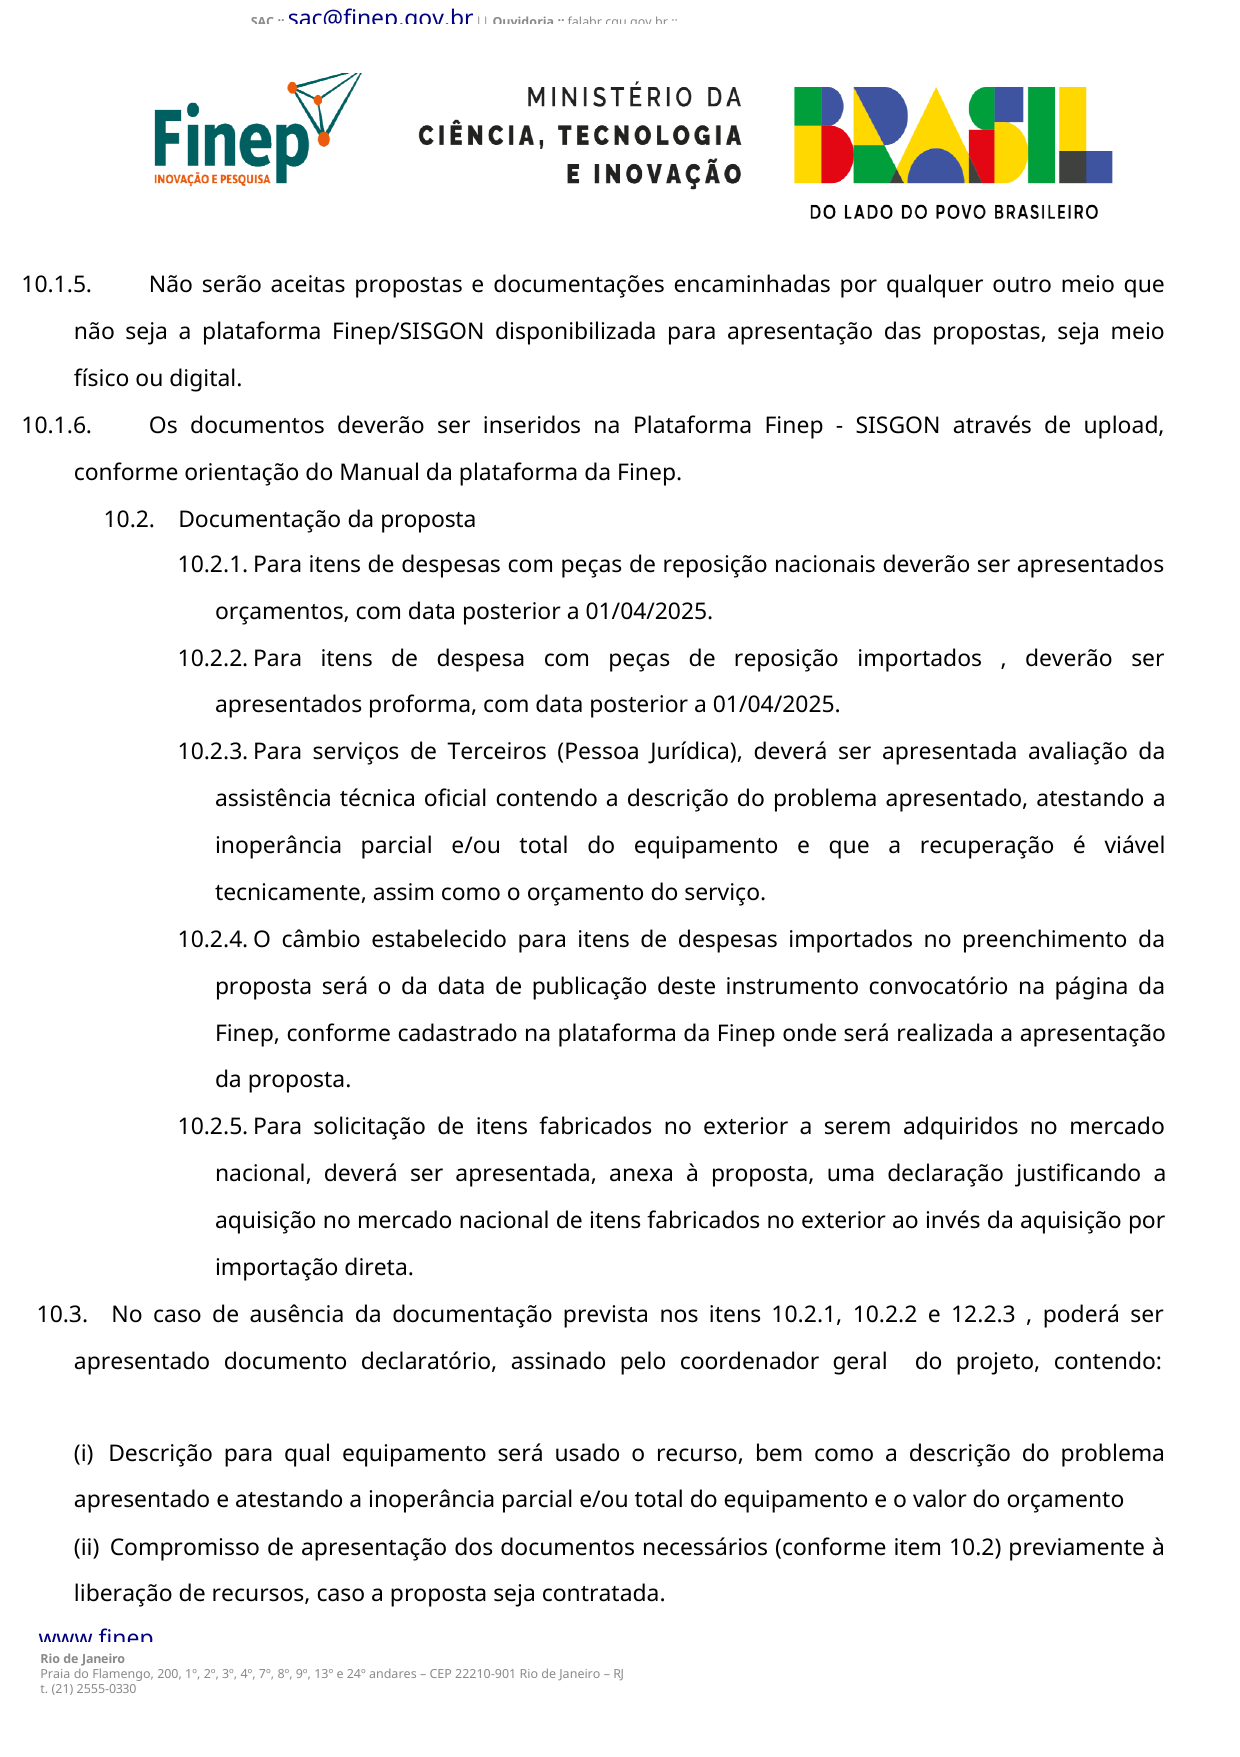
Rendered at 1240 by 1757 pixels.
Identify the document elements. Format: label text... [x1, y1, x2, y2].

list Descrição para qual equipamento será usado o recurso, bem como a descrição do problema apresentado e atestando a inoperância parcial e/ou total do equipamento e o valor do orçamento [74, 1437, 1166, 1515]
list Para solicitação de itens fabricados no exterior a serem adquiridos no mercado nacional, deverá ser apresentada, anexa à proposta, uma declaração justificando a aquisição no mercado nacional de itens fabricados no exterior ao invés da aquisição por importação direta. [177, 1110, 1166, 1282]
list Para serviços de Terceiros (Pessoa Jurídica), deverá ser apresentada avaliação da assistência técnica oficial contendo a descrição do problema apresentado, atestando a inoperância parcial e/ou total do equipamento e que a recuperação é viável tecnicamente, assim como o orçamento do serviço. [177, 735, 1166, 907]
list Os documentos deverão ser inseridos na Plataforma Finep - SISGON através de upload, conforme orientação do Manual da plataforma da Finep. [21, 409, 1166, 487]
list Para itens de despesa com peças de reposição importados , deverão ser apresentados proforma, com data posterior a 01/04/2025. [177, 642, 1166, 720]
list Para itens de despesas com peças de reposição nacionais deverão ser apresentados orçamentos, com data posterior a 01/04/2025. [177, 548, 1166, 626]
list No caso de ausência da documentação prevista nos itens 10.2.1, 10.2.2 e 12.2.3 , poderá ser apresentado documento declaratório, assinado pelo coordenador geral do projeto, contendo: [36, 1298, 1166, 1376]
list Não serão aceitas propostas e documentações encaminhadas por qualquer outro meio que não seja a plataforma Finep/SISGON disponibilizada para apresentação das propostas, seja meio físico ou digital. [21, 268, 1166, 393]
list O câmbio estabelecido para itens de despesas importados no preenchimento da proposta será o da data de publicação deste instrumento convocatório na página da Finep, conforme cadastrado na plataforma da Finep onde será realizada a apresentação da proposta. [177, 923, 1167, 1095]
list Documentação da proposta [103, 503, 1181, 534]
list Compromisso de apresentação dos documentos necessários (conforme item 10.2) previamente à liberação de recursos, caso a proposta seja contratada. [74, 1530, 1166, 1608]
